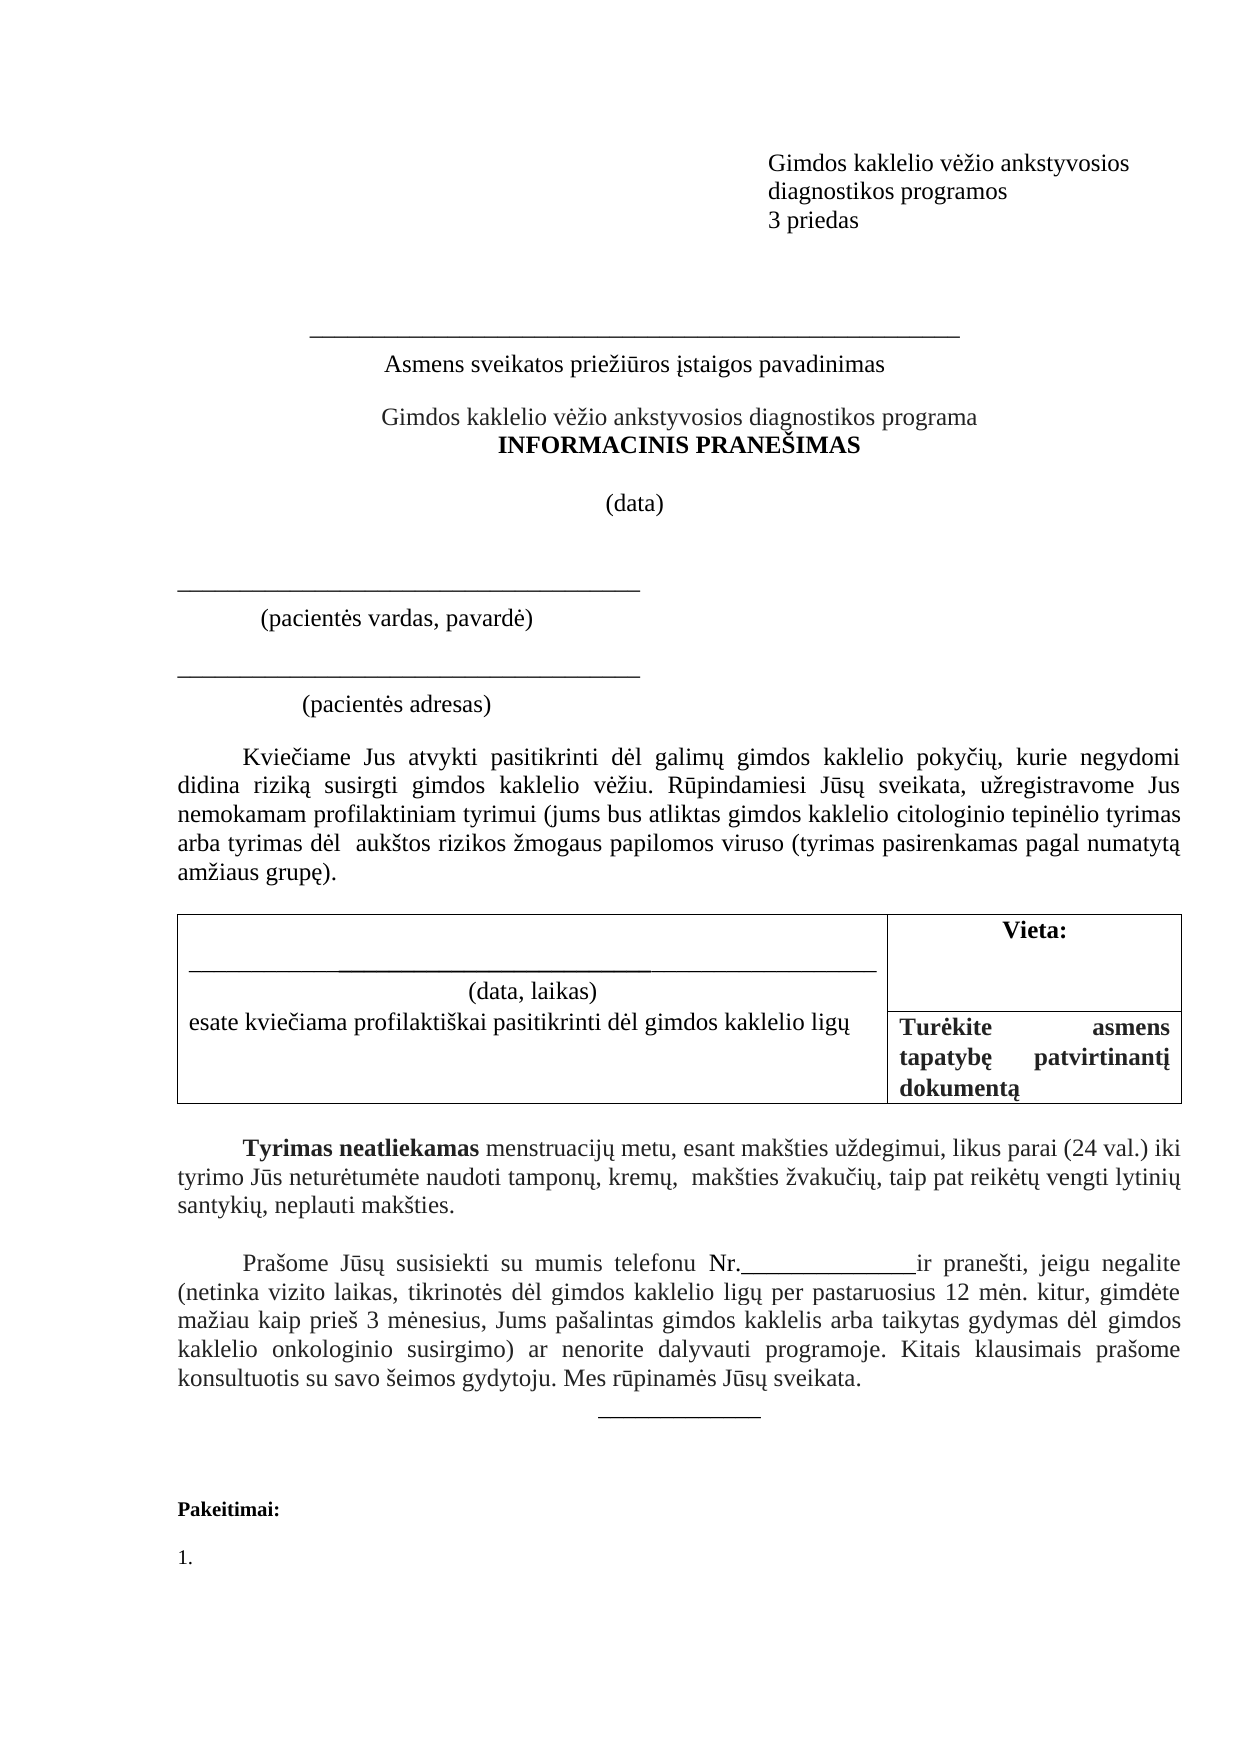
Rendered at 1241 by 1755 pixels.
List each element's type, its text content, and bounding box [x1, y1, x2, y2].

text ––––––––––––––––––––––––––––––––––––– [177, 574, 1181, 603]
table_cell Turėkite asmens tapatybę patvirtinantį dokumentą [888, 1012, 1181, 1103]
table_header _______________________________________________________ (data, laikas) esate kviečiama profilaktiškai pasitikrinti dėl gimdos kaklelio ligų [178, 915, 887, 1103]
text 1. [177, 1545, 1181, 1569]
text Asmens sveikatos priežiūros įstaigos pavadinimas [177, 349, 1092, 378]
text Gimdos kaklelio vėžio ankstyvosios diagnostikos programa [177, 402, 1181, 430]
text (data) [177, 488, 1092, 517]
text –––––––––––––––––––––––––––––––––––––––––––––––––––– [177, 320, 1092, 349]
text INFORMACINIS PRANEŠIMAS [177, 430, 1181, 459]
text (pacientės vardas, pavardė) [177, 603, 1181, 632]
text Gimdos kaklelio vėžio ankstyvosios [177, 148, 1181, 176]
text Kviečiame Jus atvykti pasitikrinti dėl galimų gimdos kaklelio pokyčių, kurie negydomi didina riziką susirgti gimdos kaklelio vėžiu. Rūpindamiesi Jūsų sveikata, užregistravome Jus nemokamam profilaktiniam tyrimui (jums bus atliktas gimdos kaklelio citologinio tepinėlio tyrimas arba tyrimas dėl aukštos rizikos žmogaus papilomos viruso (tyrimas pasirenkamas pagal numatytą amžiaus grupę). [177, 742, 1181, 886]
text 3 priedas [177, 205, 1181, 234]
text _____________ [177, 1392, 1181, 1420]
text (pacientės adresas) [177, 689, 1181, 718]
text Prašome Jūsų susisiekti su mumis telefonu Nr.______________ir pranešti, jeigu negalite (netinka vizito laikas, tikrinotės dėl gimdos kaklelio ligų per pastaruosius 12 mėn. kitur, gimdėte mažiau kaip prieš 3 mėnesius, Jums pašalintas gimdos kaklelis arba taikytas gydymas dėl gimdos kaklelio onkologinio susirgimo) ar nenorite dalyvauti programoje. Kitais klausimais prašome konsultuotis su savo šeimos gydytoju. Mes rūpinamės Jūsų sveikata. [177, 1248, 1181, 1392]
text Pakeitimai: [177, 1497, 1181, 1521]
table_header Vieta: [888, 915, 1181, 1011]
text diagnostikos programos [177, 176, 1181, 205]
text ––––––––––––––––––––––––––––––––––––– [177, 660, 1181, 689]
text Tyrimas neatliekamas menstruacijų metu, esant makšties uždegimui, likus parai (24 val.) iki tyrimo Jūs neturėtumėte naudoti tamponų, kremų, makšties žvakučių, taip pat reikėtų vengti lytinių santykių, neplauti makšties. [177, 1133, 1181, 1219]
